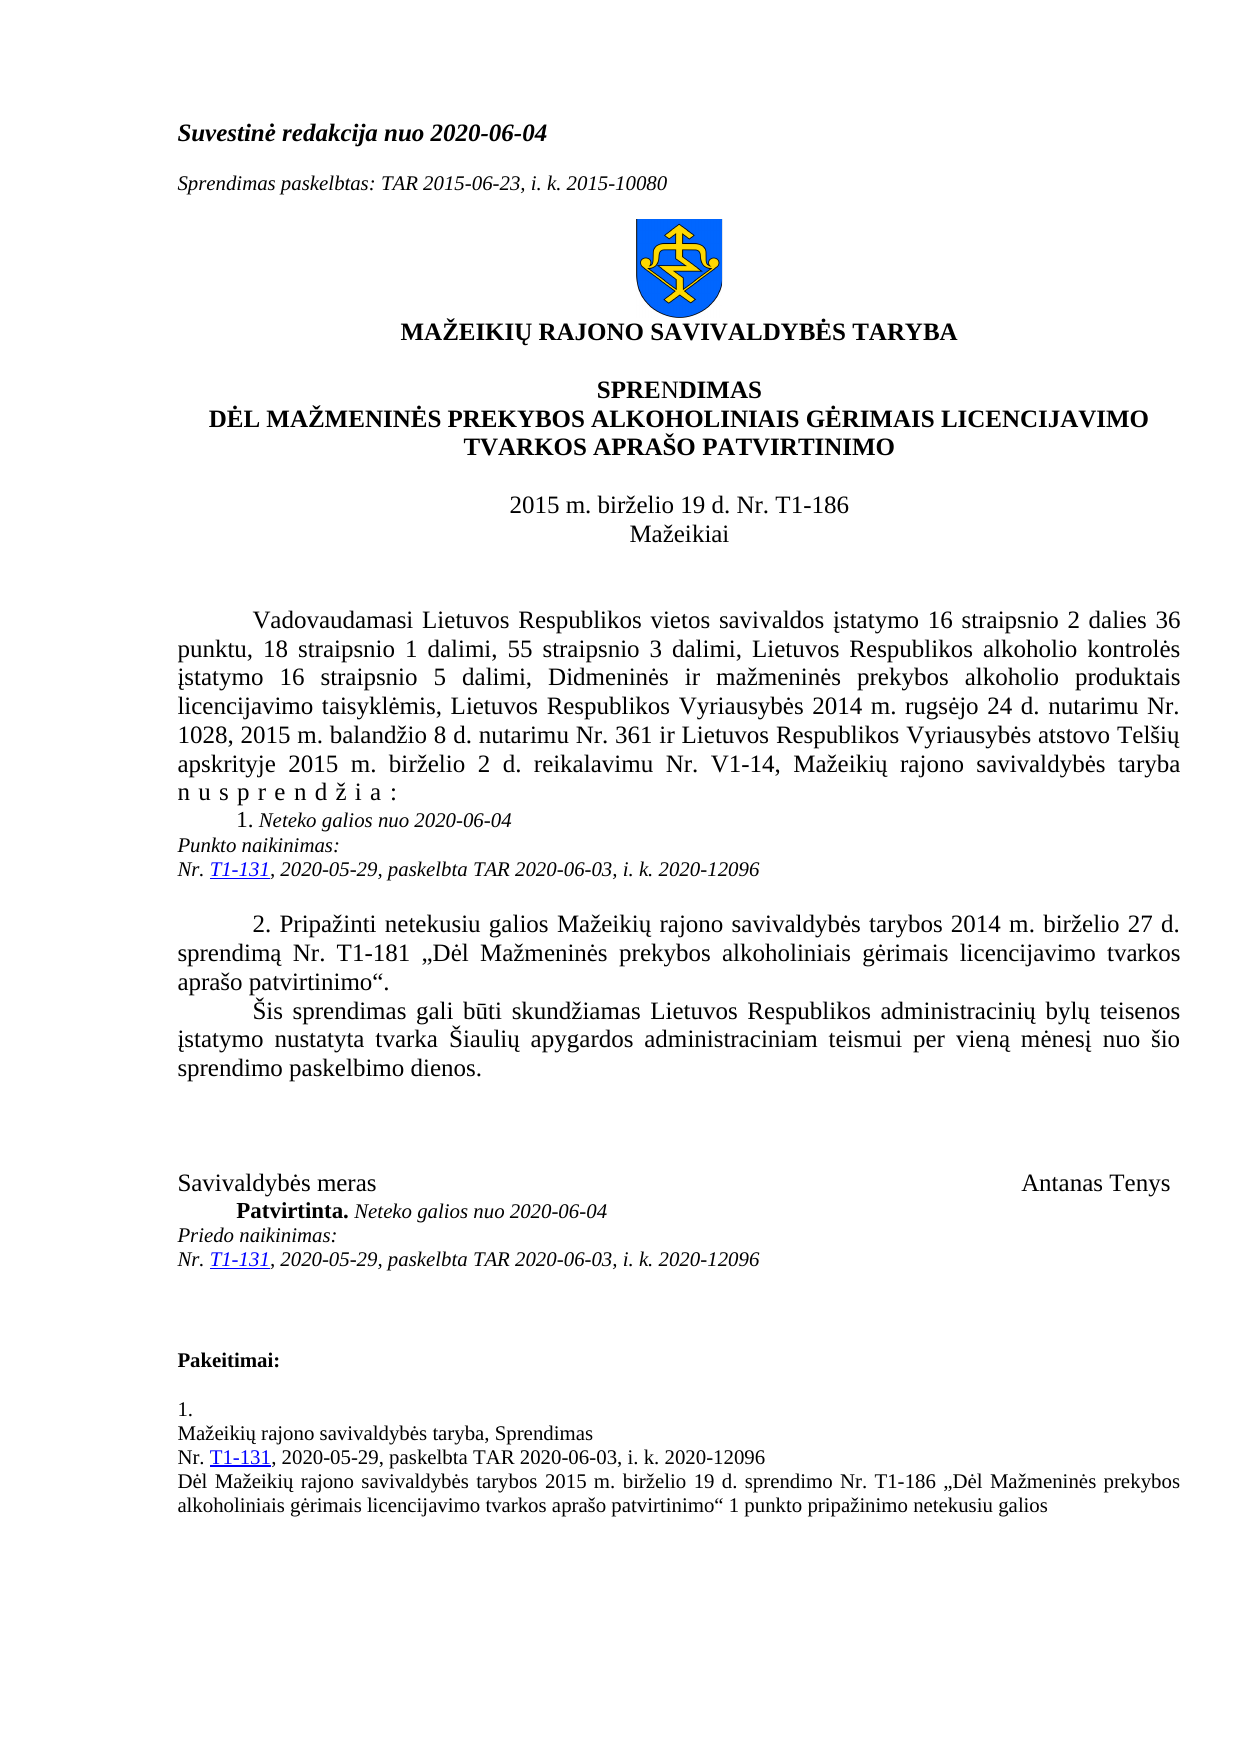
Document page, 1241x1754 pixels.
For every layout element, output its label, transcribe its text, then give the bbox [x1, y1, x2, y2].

text Punkto naikinimas: [177, 833, 1181, 857]
text Mažeikių rajono SAVIVALDYBĖS taryba [177, 317, 1181, 346]
text Nr. T1-131, 2020-05-29, paskelbta TAR 2020-06-03, i. k. 2020-12096 [177, 1444, 1181, 1469]
text Mažeikių rajono savivaldybės taryba, Sprendimas [177, 1421, 1181, 1444]
text Nr. T1-131, 2020-05-29, paskelbta TAR 2020-06-03, i. k. 2020-12096 [177, 857, 1181, 881]
text 2. Pripažinti netekusiu galios Mažeikių rajono savivaldybės tarybos 2014 m. birželio 27 d. sprendimą Nr. T1-181 „Dėl Mažmeninės prekybos alkoholiniais gėrimais licencijavimo tvarkos aprašo patvirtinimo“. [177, 909, 1181, 996]
text Priedo naikinimas: [177, 1223, 1181, 1247]
text Šis sprendimas gali būti skundžiamas Lietuvos Respublikos administracinių bylų teisenos įstatymo nustatyta tvarka Šiaulių apygardos administraciniam teismui per vieną mėnesį nuo šio sprendimo paskelbimo dienos. [177, 996, 1181, 1082]
text Dėl Mažeikių rajono savivaldybės tarybos 2015 m. birželio 19 d. sprendimo Nr. T1-186 „Dėl Mažmeninės prekybos alkoholiniais gėrimais licencijavimo tvarkos aprašo patvirtinimo“ 1 punkto pripažinimo netekusiu galios [177, 1469, 1181, 1517]
text Suvestinė redakcija nuo 2020-06-04 [177, 118, 1181, 147]
text Vadovaudamasi Lietuvos Respublikos vietos savivaldos įstatymo 16 straipsnio 2 dalies 36 punktu, 18 straipsnio 1 dalimi, 55 straipsnio 3 dalimi, Lietuvos Respublikos alkoholio kontrolės įstatymo 16 straipsnio 5 dalimi, Didmeninės ir mažmeninės prekybos alkoholio produktais licencijavimo taisyklėmis, Lietuvos Respublikos Vyriausybės 2014 m. rugsėjo 24 d. nutarimu Nr. 1028, 2015 m. balandžio 8 d. nutarimu Nr. 361 ir Lietuvos Respublikos Vyriausybės atstovo Telšių apskrityje 2015 m. birželio 2 d. reikalavimu Nr. V1-14, Mažeikių rajono savivaldybės taryba nusprendžia: [177, 605, 1181, 806]
text Pakeitimai: [177, 1348, 1181, 1372]
text Savivaldybės meras Antanas Tenys [177, 1168, 1181, 1197]
text Sprendimas paskelbtas: TAR 2015-06-23, i. k. 2015-10080 [177, 171, 1181, 195]
text Nr. T1-131, 2020-05-29, paskelbta TAR 2020-06-03, i. k. 2020-12096 [177, 1247, 1181, 1271]
text Patvirtinta. Neteko galios nuo 2020-06-04 [177, 1197, 1181, 1223]
text DĖL MAŽMENINĖS PREKYBOS ALKOHOLINIAIS GĖRIMAIS LICENCIJAVIMO TVARKOS APRAŠO PATVIRTINIMO [177, 404, 1181, 461]
text 1. Neteko galios nuo 2020-06-04 [177, 806, 1181, 833]
text Mažeikiai [177, 519, 1181, 547]
text SPRENDIMAS [177, 375, 1181, 404]
text 2015 m. birželio 19 d. Nr. T1-186 [177, 490, 1181, 519]
text 1. [177, 1396, 1181, 1421]
